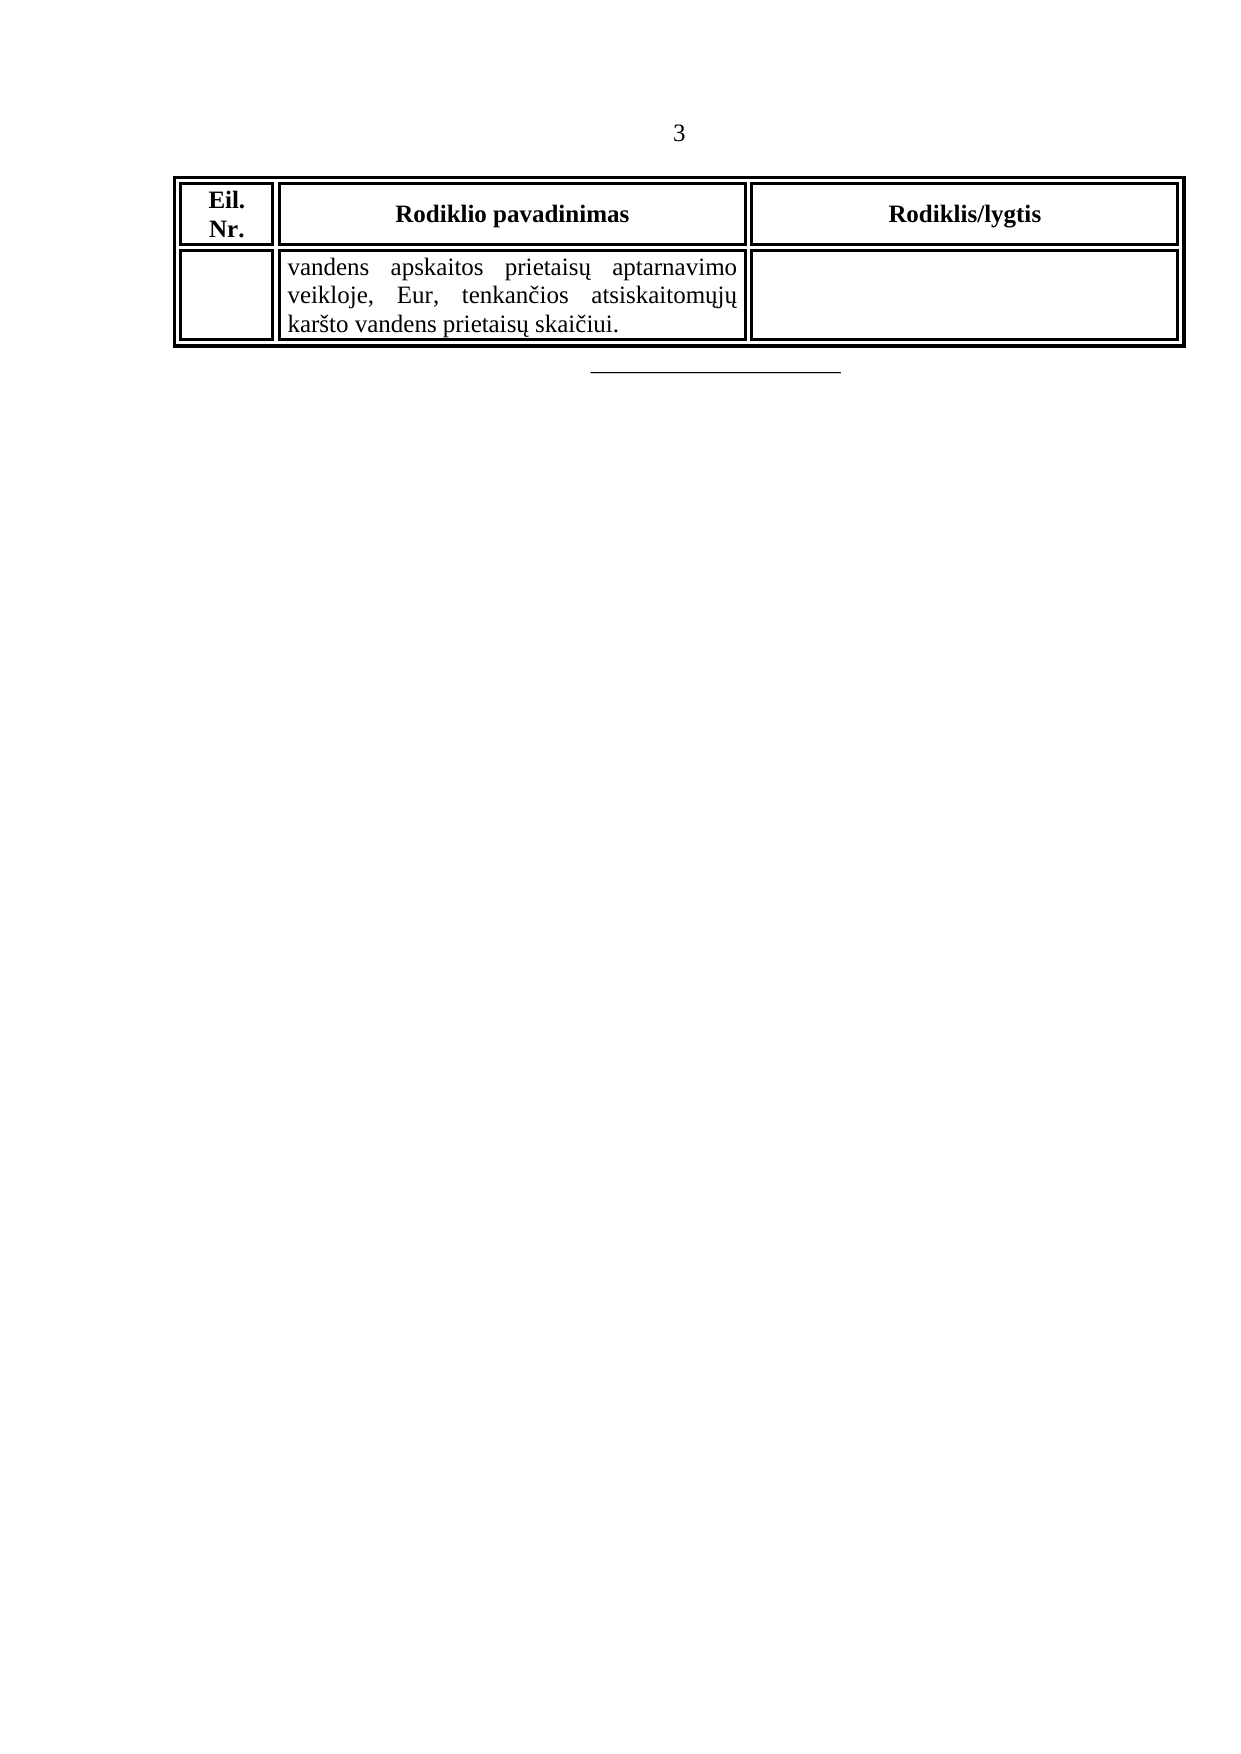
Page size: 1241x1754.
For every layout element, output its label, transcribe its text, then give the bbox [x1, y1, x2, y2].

table_cell [749, 243, 1181, 338]
text ____________________ [177, 348, 1181, 376]
table_header Eil. Nr. [177, 179, 276, 242]
table_cell vandens apskaitos prietaisų aptarnavimo veikloje, Eur, tenkančios atsiskaitomųjų karšto vandens prietaisų skaičiui. [276, 243, 748, 338]
table_cell [177, 243, 276, 338]
table_header Rodiklis/lygtis [749, 179, 1181, 242]
table_header Rodiklio pavadinimas [276, 179, 748, 242]
